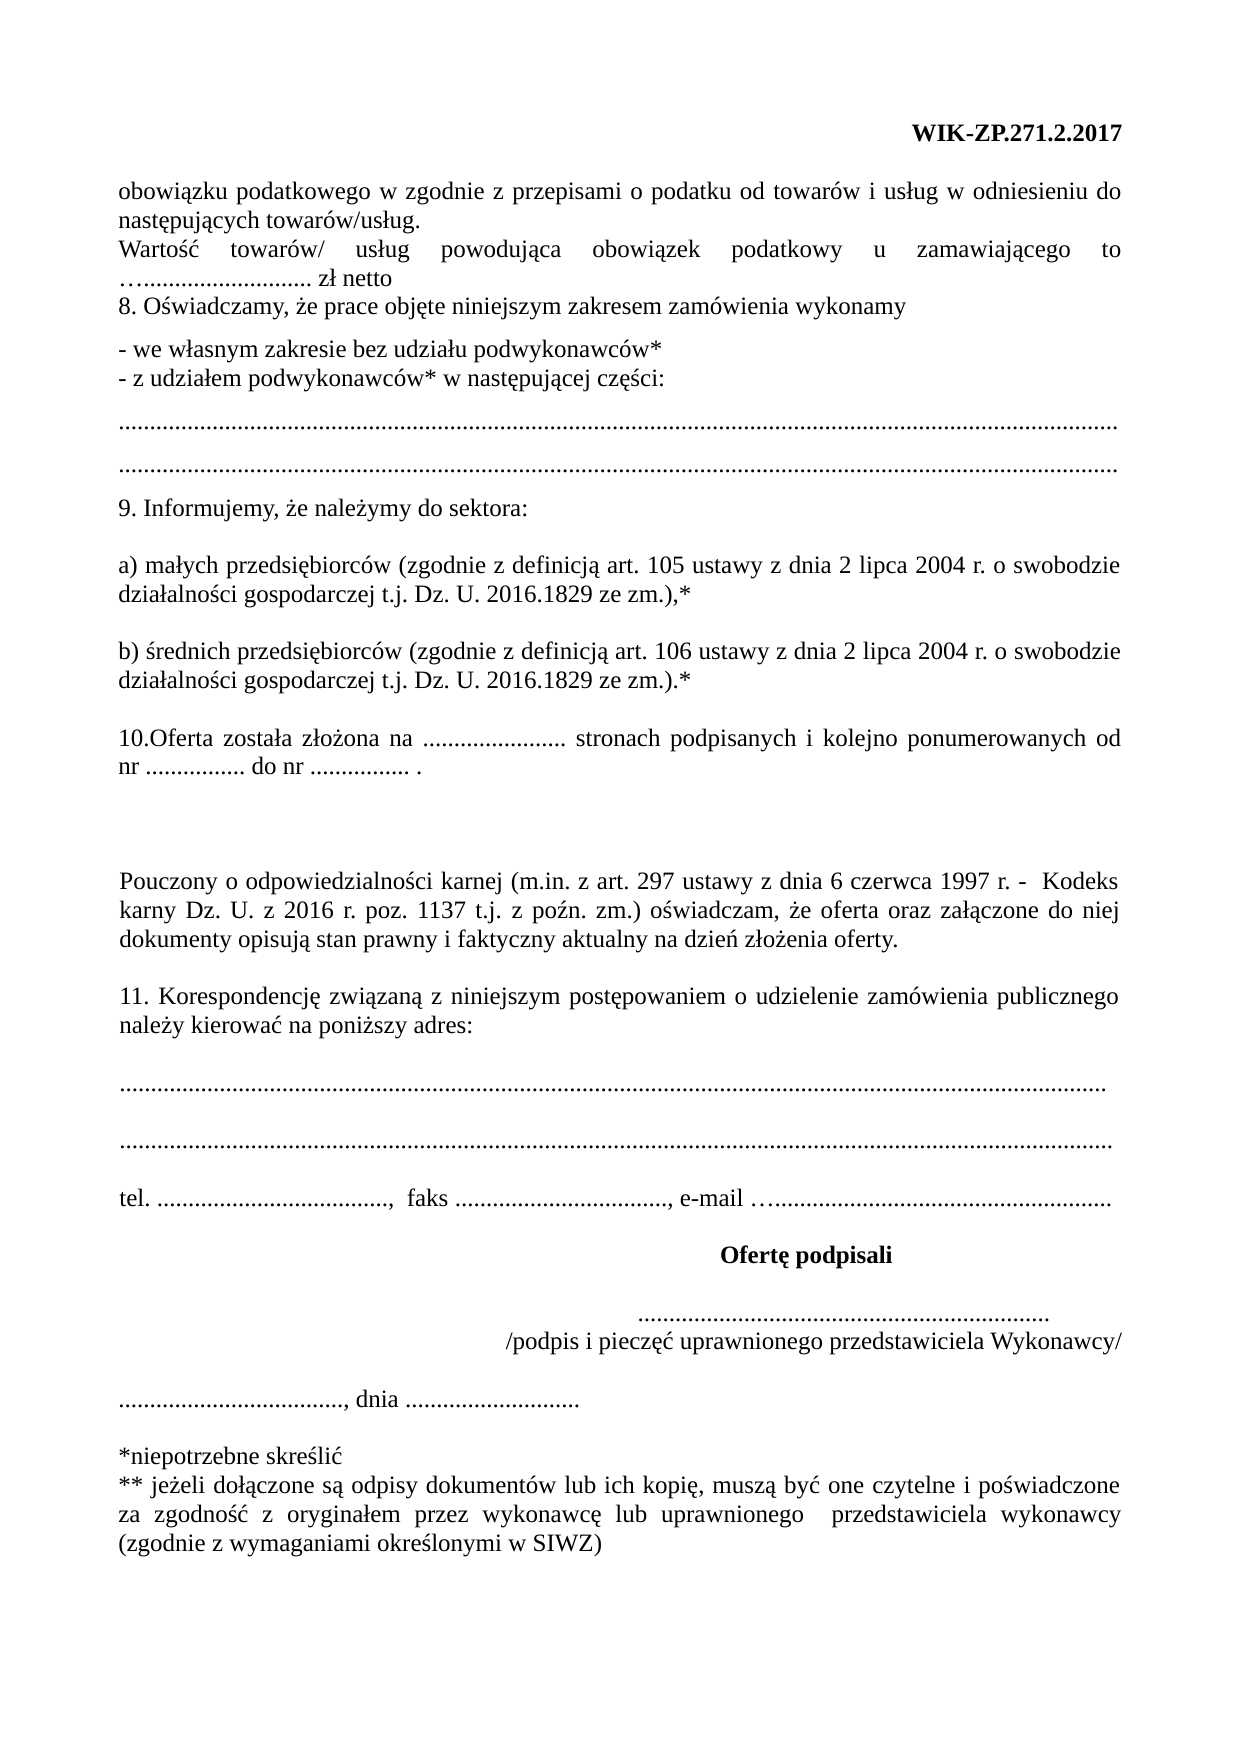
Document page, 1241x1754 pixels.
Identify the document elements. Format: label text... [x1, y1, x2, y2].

list 11. Korespondencję związaną z niniejszym postępowaniem o udzielenie zamówienia publicznego należy kierować na poniższy adres: [119, 981, 1120, 1039]
text Wartość towarów/ usług powodująca obowiązek podatkowy u zamawiającego to …........................... zł netto [118, 234, 1122, 291]
text a) małych przedsiębiorców (zgodnie z definicją art. 105 ustawy z dnia 2 lipca 2004 r. o swobodzie działalności gospodarczej t.j. Dz. U. 2016.1829 ze zm.),* [118, 550, 1122, 608]
text 8. Oświadczamy, że prace objęte niniejszym zakresem zamówienia wykonamy [118, 291, 1122, 320]
list ............................................................................................................................................................... [119, 1125, 1120, 1154]
text *niepotrzebne skreślić [118, 1441, 1122, 1470]
text Pouczony o odpowiedzialności karnej (m.in. z art. 297 ustawy z dnia 6 czerwca 1997 r. - Kodeks karny Dz. U. z 2016 r. poz. 1137 t.j. z poźn. zm.) oświadczam, że oferta oraz załączone do niej dokumenty opisują stan prawny i faktyczny aktualny na dzień złożenia oferty. [119, 866, 1120, 953]
text obowiązku podatkowego w zgodnie z przepisami o podatku od towarów i usług w odniesieniu do następujących towarów/usług. [118, 176, 1122, 234]
text Ofertę podpisali [118, 1240, 1122, 1269]
text .................................................................. [118, 1298, 1122, 1326]
text /podpis i pieczęć uprawnionego przedstawiciela Wykonawcy/ [118, 1326, 1122, 1355]
text 10.Oferta została złożona na ....................... stronach podpisanych i kolejno ponumerowanych od nr ................ do nr ................ . [118, 723, 1122, 780]
list tel. ....................................., faks .................................., e-mail …...................................................... [119, 1183, 1120, 1211]
text ** jeżeli dołączone są odpisy dokumentów lub ich kopię, muszą być one czytelne i poświadczone za zgodność z oryginałem przez wykonawcę lub uprawnionego przedstawiciela wykonawcy (zgodnie z wymaganiami określonymi w SIWZ) [118, 1470, 1122, 1556]
text - z udziałem podwykonawców* w następującej części: ................................................................................................................................................................................................................................................................................................................................ [118, 363, 1122, 478]
text ...................................., dnia ............................ [118, 1384, 1122, 1413]
list .............................................................................................................................................................. [119, 1068, 1120, 1096]
text 9. Informujemy, że należymy do sektora: [118, 493, 1122, 521]
text - we własnym zakresie bez udziału podwykonawców* [118, 334, 1122, 363]
text b) średnich przedsiębiorców (zgodnie z definicją art. 106 ustawy z dnia 2 lipca 2004 r. o swobodzie działalności gospodarczej t.j. Dz. U. 2016.1829 ze zm.).* [118, 636, 1122, 694]
